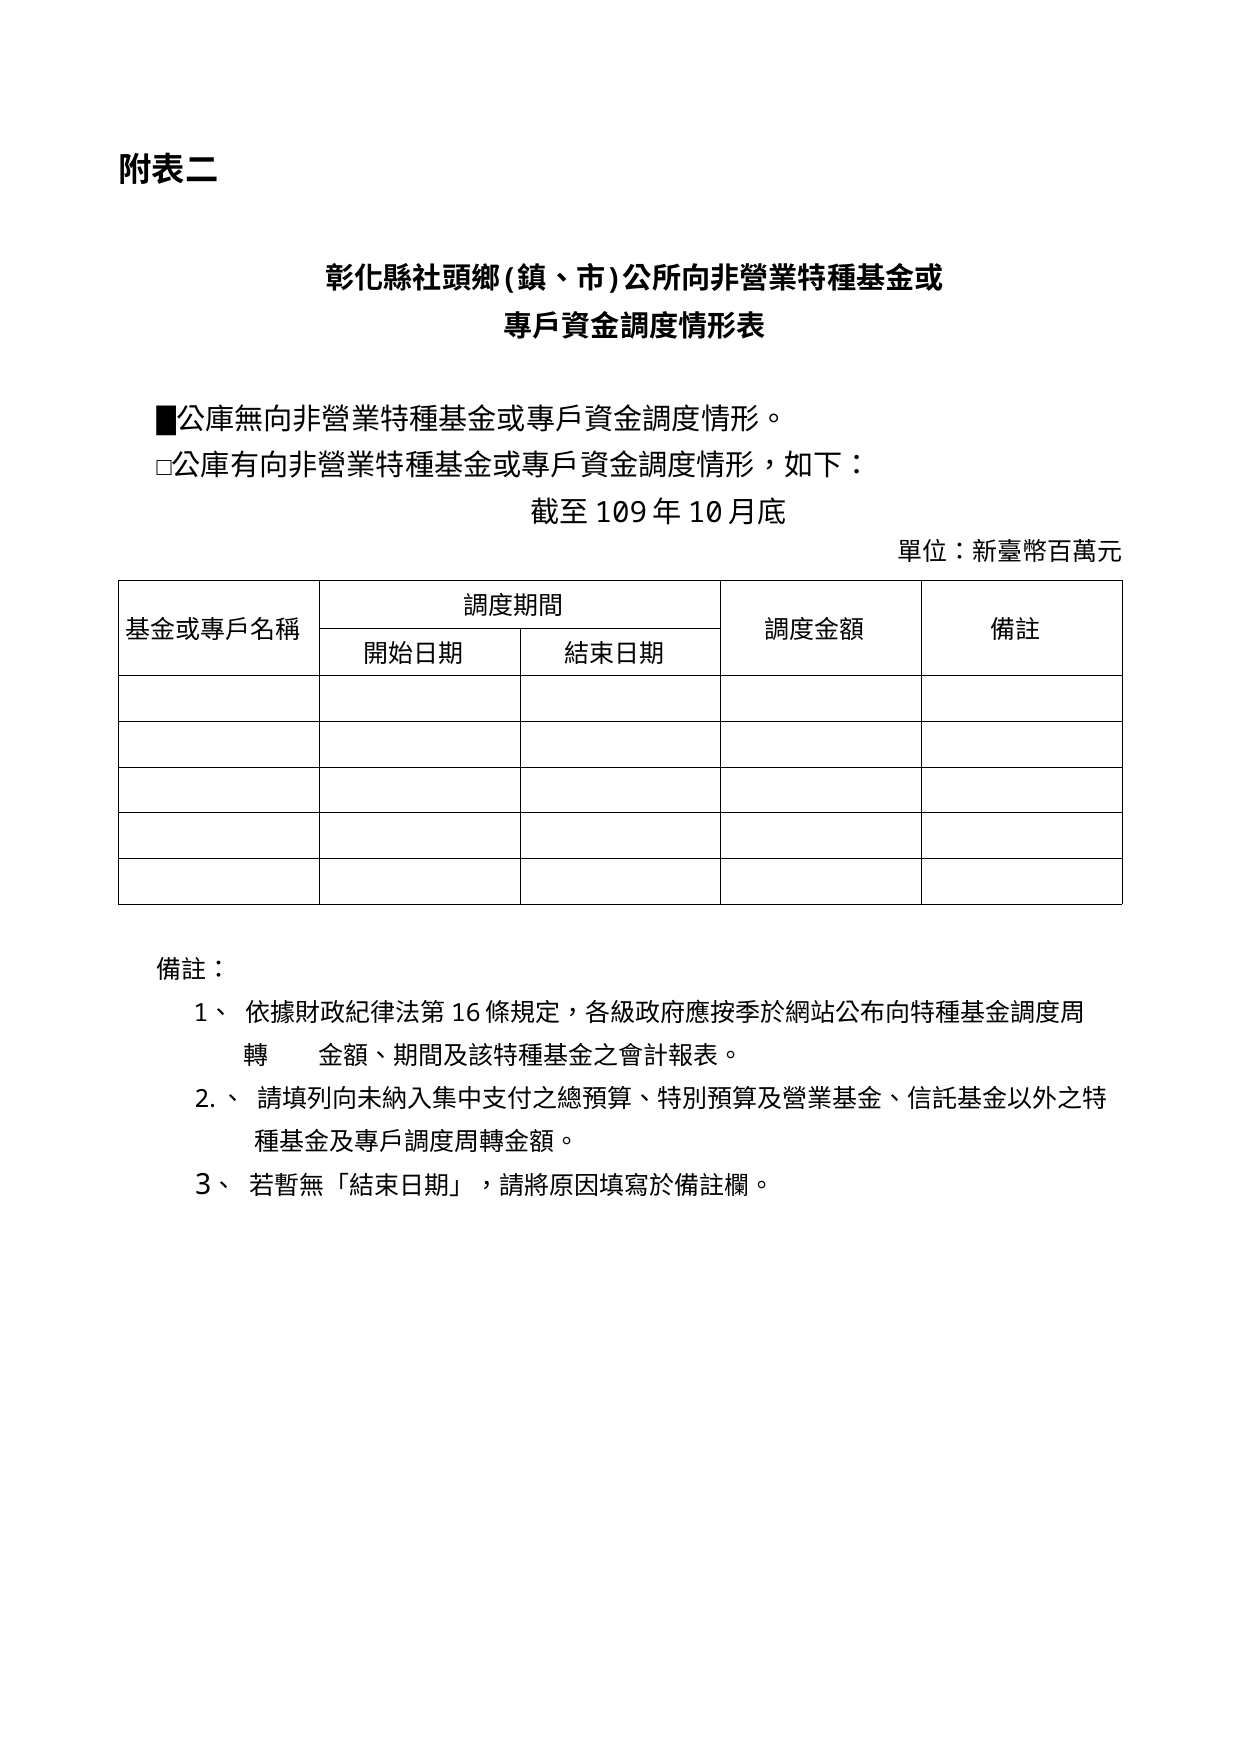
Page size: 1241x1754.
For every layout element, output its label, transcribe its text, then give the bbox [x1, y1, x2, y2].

table_cell [922, 722, 1122, 767]
table_cell [320, 813, 520, 858]
table_header 基金或專戶名稱 [119, 581, 319, 675]
table_cell [721, 813, 921, 858]
table_header 調度期間 [320, 581, 720, 627]
table_cell [320, 676, 520, 721]
table_cell [721, 676, 921, 721]
table_cell [119, 676, 319, 721]
text 單位：新臺幣百萬元 [118, 531, 1122, 567]
table_cell [521, 813, 720, 858]
text 3、 若暫無「結束日期」，請將原因填寫於備註欄。 [194, 1164, 1122, 1203]
subtitle 彰化縣社頭鄉(鎮、市)公所向非營業特種基金或 [257, 255, 1011, 297]
table_cell [721, 768, 921, 812]
table_cell [119, 768, 319, 812]
table_cell [320, 859, 520, 903]
table_cell [922, 676, 1122, 721]
table_cell [119, 722, 319, 767]
table_cell 開始日期 [320, 629, 520, 675]
text 備註： [156, 950, 1122, 986]
text 種基金及專戶調度周轉金額。 [194, 1121, 1109, 1157]
text 2.、 請填列向未納入集中支付之總預算、特別預算及營業基金、信託基金以外之特 [194, 1078, 1109, 1114]
table_header 調度金額 [721, 581, 921, 675]
subtitle 附表二 [118, 143, 1122, 191]
table_cell [119, 813, 319, 858]
table_cell 結束日期 [521, 629, 720, 675]
table_cell [721, 722, 921, 767]
table_cell [922, 813, 1122, 858]
table_cell [119, 859, 319, 903]
table_cell [521, 859, 720, 903]
table_cell [721, 859, 921, 903]
table_cell [922, 859, 1122, 903]
table_cell [521, 676, 720, 721]
text 截至109年10月底 [530, 488, 1122, 531]
table_cell [320, 722, 520, 767]
table_cell [922, 768, 1122, 812]
subtitle 專戶資金調度情形表 [257, 302, 1011, 344]
text 1、 依據財政紀律法第16條規定，各級政府應按季於網站公布向特種基金調度周轉 金額、期間及該特種基金之會計報表。 [193, 993, 1109, 1072]
text █公庫無向非營業特種基金或專戶資金調度情形。 [156, 396, 1122, 438]
table_cell [320, 768, 520, 812]
table_cell [521, 768, 720, 812]
table_header 備註 [922, 581, 1122, 675]
text □公庫有向非營業特種基金或專戶資金調度情形，如下： [156, 442, 1122, 484]
table_cell [521, 722, 720, 767]
